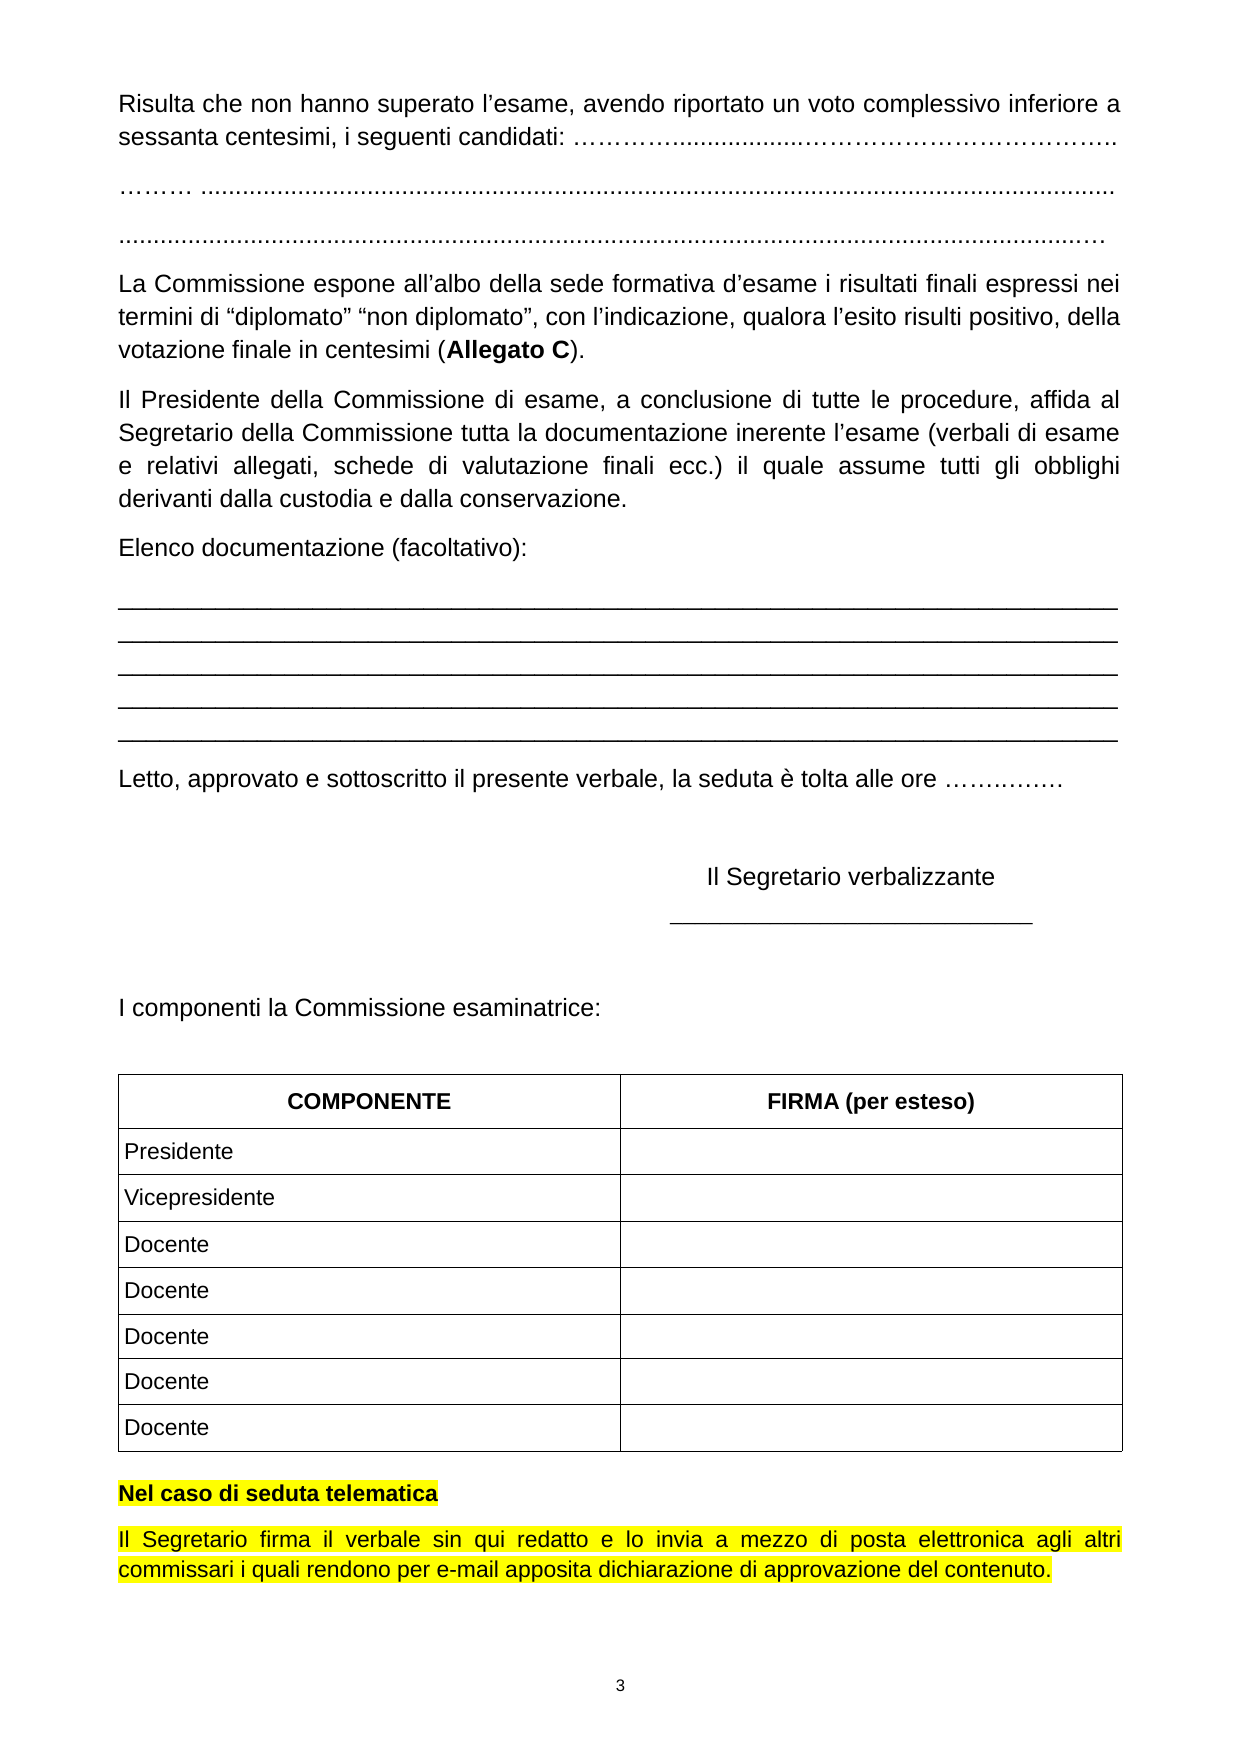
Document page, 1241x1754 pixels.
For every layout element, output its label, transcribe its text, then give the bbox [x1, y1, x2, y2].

table_header FIRMA (per esteso) [621, 1075, 1122, 1127]
table_cell [621, 1315, 1122, 1358]
table_cell [118, 898, 579, 933]
text ________________________________________________________________________________________________________________________________________________________________________________________________________________________________________________________________________________________________________________________________________________________________________ [118, 582, 1122, 743]
table_cell [621, 1129, 1122, 1174]
table_cell [621, 1175, 1122, 1221]
text Nel caso di seduta telematica [118, 1480, 1122, 1506]
text ...........................................................................................................................................… [118, 220, 1122, 249]
text Il Presidente della Commissione di esame, a conclusione di tutte le procedure, affida al Segretario della Commissione tutta la documentazione inerente l’esame (verbali di esame e relativi allegati, schede di valutazione finali ecc.) il quale assume tutti gli obblighi derivanti dalla custodia e dalla conservazione. [118, 385, 1122, 512]
table_cell [621, 1222, 1122, 1267]
table_header Il Segretario verbalizzante [579, 862, 1123, 898]
table_cell Docente [119, 1405, 620, 1451]
text Letto, approvato e sottoscritto il presente verbale, la seduta è tolta alle ore ……..….… [118, 764, 1122, 792]
table_cell Docente [119, 1315, 620, 1358]
text Risulta che non hanno superato l’esame, avendo riportato un voto complessivo inferiore a sessanta centesimi, i seguenti candidati: …………...................……………………………….. [118, 88, 1122, 150]
text ……… .................................................................................................................................... [118, 171, 1122, 199]
table_cell _____________________________ [579, 898, 1123, 933]
table_header COMPONENTE [119, 1075, 620, 1127]
table_cell Docente [119, 1359, 620, 1404]
text I componenti la Commissione esaminatrice: [118, 992, 1109, 1021]
table_cell Docente [119, 1268, 620, 1314]
table_cell [621, 1405, 1122, 1451]
table_cell Presidente [119, 1129, 620, 1174]
table_cell Docente [119, 1222, 620, 1267]
table_header [118, 862, 579, 898]
table_cell Vicepresidente [119, 1175, 620, 1221]
text Il Segretario firma il verbale sin qui redatto e lo invia a mezzo di posta elettronica agli altri commissari i quali rendono per e-mail apposita dichiarazione di approvazione del contenuto. [118, 1526, 1122, 1583]
text Elenco documentazione (facoltativo): [118, 533, 1122, 562]
table_cell [621, 1359, 1122, 1404]
text La Commissione espone all’albo della sede formativa d’esame i risultati finali espressi nei termini di “diplomato” “non diplomato”, con l’indicazione, qualora l’esito risulti positivo, della votazione finale in centesimi (Allegato C). [118, 269, 1122, 364]
table_cell [621, 1268, 1122, 1314]
